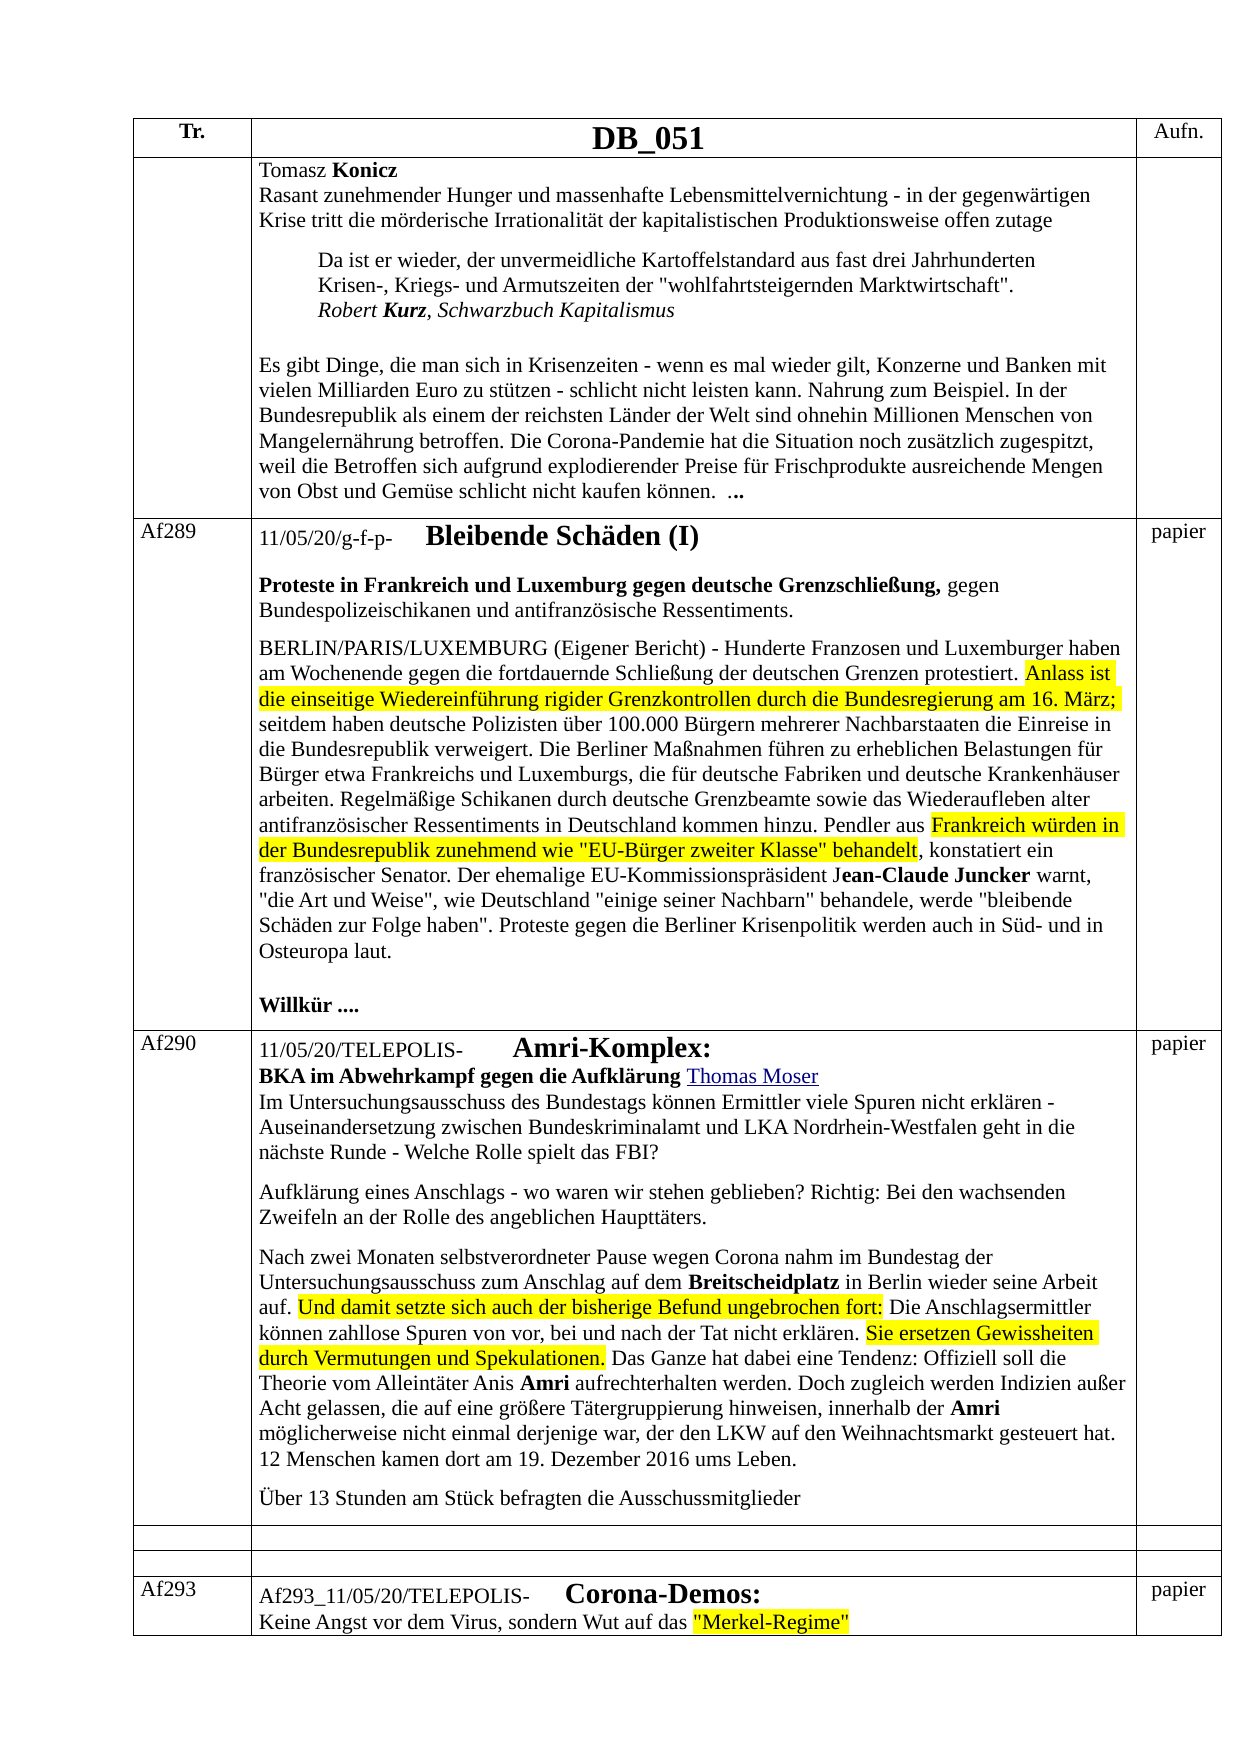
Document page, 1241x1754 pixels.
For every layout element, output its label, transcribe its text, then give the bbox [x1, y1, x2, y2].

table_cell Af293 [134, 1577, 251, 1634]
table_cell [1137, 1526, 1221, 1550]
table_cell 11/05/20/g-f-p- Bleibende Schäden (I) Proteste in Frankreich und Luxemburg gegen deutsche Grenzschließung, gegen Bundespolizeischikanen und antifranzösische Ressentiments. BERLIN/PARIS/LUXEMBURG (Eigener Bericht) - Hunderte Franzosen und Luxemburger haben am Wochenende gegen die fortdauernde Schließung der deutschen Grenzen protestiert. Anlass ist die einseitige Wiedereinführung rigider Grenzkontrollen durch die Bundesregierung am 16. März; seitdem haben deutsche Polizisten über 100.000 Bürgern mehrerer Nachbarstaaten die Einreise in die Bundesrepublik verweigert. Die Berliner Maßnahmen führen zu erheblichen Belastungen für Bürger etwa Frankreichs und Luxemburgs, die für deutsche Fabriken und deutsche Krankenhäuser arbeiten. Regelmäßige Schikanen durch deutsche Grenzbeamte sowie das Wiederaufleben alter antifranzösischer Ressentiments in Deutschland kommen hinzu. Pendler aus Frankreich würden in der Bundesrepublik zunehmend wie "EU-Bürger zweiter Klasse" behandelt, konstatiert ein französischer Senator. Der ehemalige EU-Kommissionspräsident Jean-Claude Juncker warnt, "die Art und Weise", wie Deutschland "einige seiner Nachbarn" behandele, werde "bleibende Schäden zur Folge haben". Proteste gegen die Berliner Krisenpolitik werden auch in Süd- und in Osteuropa laut. Willkür .... [252, 519, 1136, 1030]
table_header ­Tr. [134, 119, 251, 157]
table_cell [1137, 158, 1221, 518]
table_cell [134, 1551, 251, 1576]
table_cell [134, 1526, 251, 1550]
table_header Aufn. [1137, 119, 1221, 157]
table_cell [134, 158, 251, 518]
table_cell [252, 1526, 1136, 1550]
table_cell 11/05/20/TELEPOLIS- Amri-Komplex: BKA im Abwehrkampf gegen die Aufklärung Thomas Moser Im Untersuchungsausschuss des Bundestags können Ermittler viele Spuren nicht erklären - Auseinandersetzung zwischen Bundeskriminalamt und LKA Nordrhein-Westfalen geht in die nächste Runde - Welche Rolle spielt das FBI? Aufklärung eines Anschlags - wo waren wir stehen geblieben? Richtig: Bei den wachsenden Zweifeln an der Rolle des angeblichen Haupttäters. Nach zwei Monaten selbstverordneter Pause wegen Corona nahm im Bundestag der Untersuchungsausschuss zum Anschlag auf dem Breitscheidplatz in Berlin wieder seine Arbeit auf. Und damit setzte sich auch der bisherige Befund ungebrochen fort: Die Anschlagsermittler können zahllose Spuren von vor, bei und nach der Tat nicht erklären. Sie ersetzen Gewissheiten durch Vermutungen und Spekulationen. Das Ganze hat dabei eine Tendenz: Offiziell soll die Theorie vom Alleintäter Anis Amri aufrechterhalten werden. Doch zugleich werden Indizien außer Acht gelassen, die auf eine größere Tätergruppierung hinweisen, innerhalb der Amri möglicherweise nicht einmal derjenige war, der den LKW auf den Weihnachtsmarkt gesteuert hat. 12 Menschen kamen dort am 19. Dezember 2016 ums Leben. Über 13 Stunden am Stück befragten die Ausschussmitglieder [252, 1031, 1136, 1525]
table_cell papier [1137, 1031, 1221, 1525]
table_cell Af289 [134, 519, 251, 1030]
table_cell Af290 [134, 1031, 251, 1525]
table_cell Tomasz Konicz Rasant zunehmender Hunger und massenhafte Lebensmittelvernichtung - in der gegenwärtigen Krise tritt die mörderische Irrationalität der kapitalistischen Produktionsweise offen zutage Da ist er wieder, der unvermeidliche Kartoffelstandard aus fast drei Jahrhunderten Krisen-, Kriegs- und Armutszeiten der "wohlfahrtsteigernden Marktwirtschaft". Robert Kurz, Schwarzbuch Kapitalismus Es gibt Dinge, die man sich in Krisenzeiten - wenn es mal wieder gilt, Konzerne und Banken mit vielen Milliarden Euro zu stützen - schlicht nicht leisten kann. Nahrung zum Beispiel. In der Bundesrepublik als einem der reichsten Länder der Welt sind ohnehin Millionen Menschen von Mangelernährung betroffen. Die Corona-Pandemie hat die Situation noch zusätzlich zugespitzt, weil die Betroffen sich aufgrund explodierender Preise für Frischprodukte ausreichende Mengen von Obst und Gemüse schlicht nicht kaufen können. ... [252, 158, 1136, 518]
table_cell [252, 1551, 1136, 1576]
table_header DB_051 [252, 119, 1136, 157]
table_cell papier [1137, 1577, 1221, 1634]
table_cell [1137, 1551, 1221, 1576]
table_cell Af293_11/05/20/TELEPOLIS- Corona-Demos: Keine Angst vor dem Virus, sondern Wut auf das "Merkel-Regime" [252, 1577, 1136, 1634]
table_cell papier [1137, 519, 1221, 1030]
